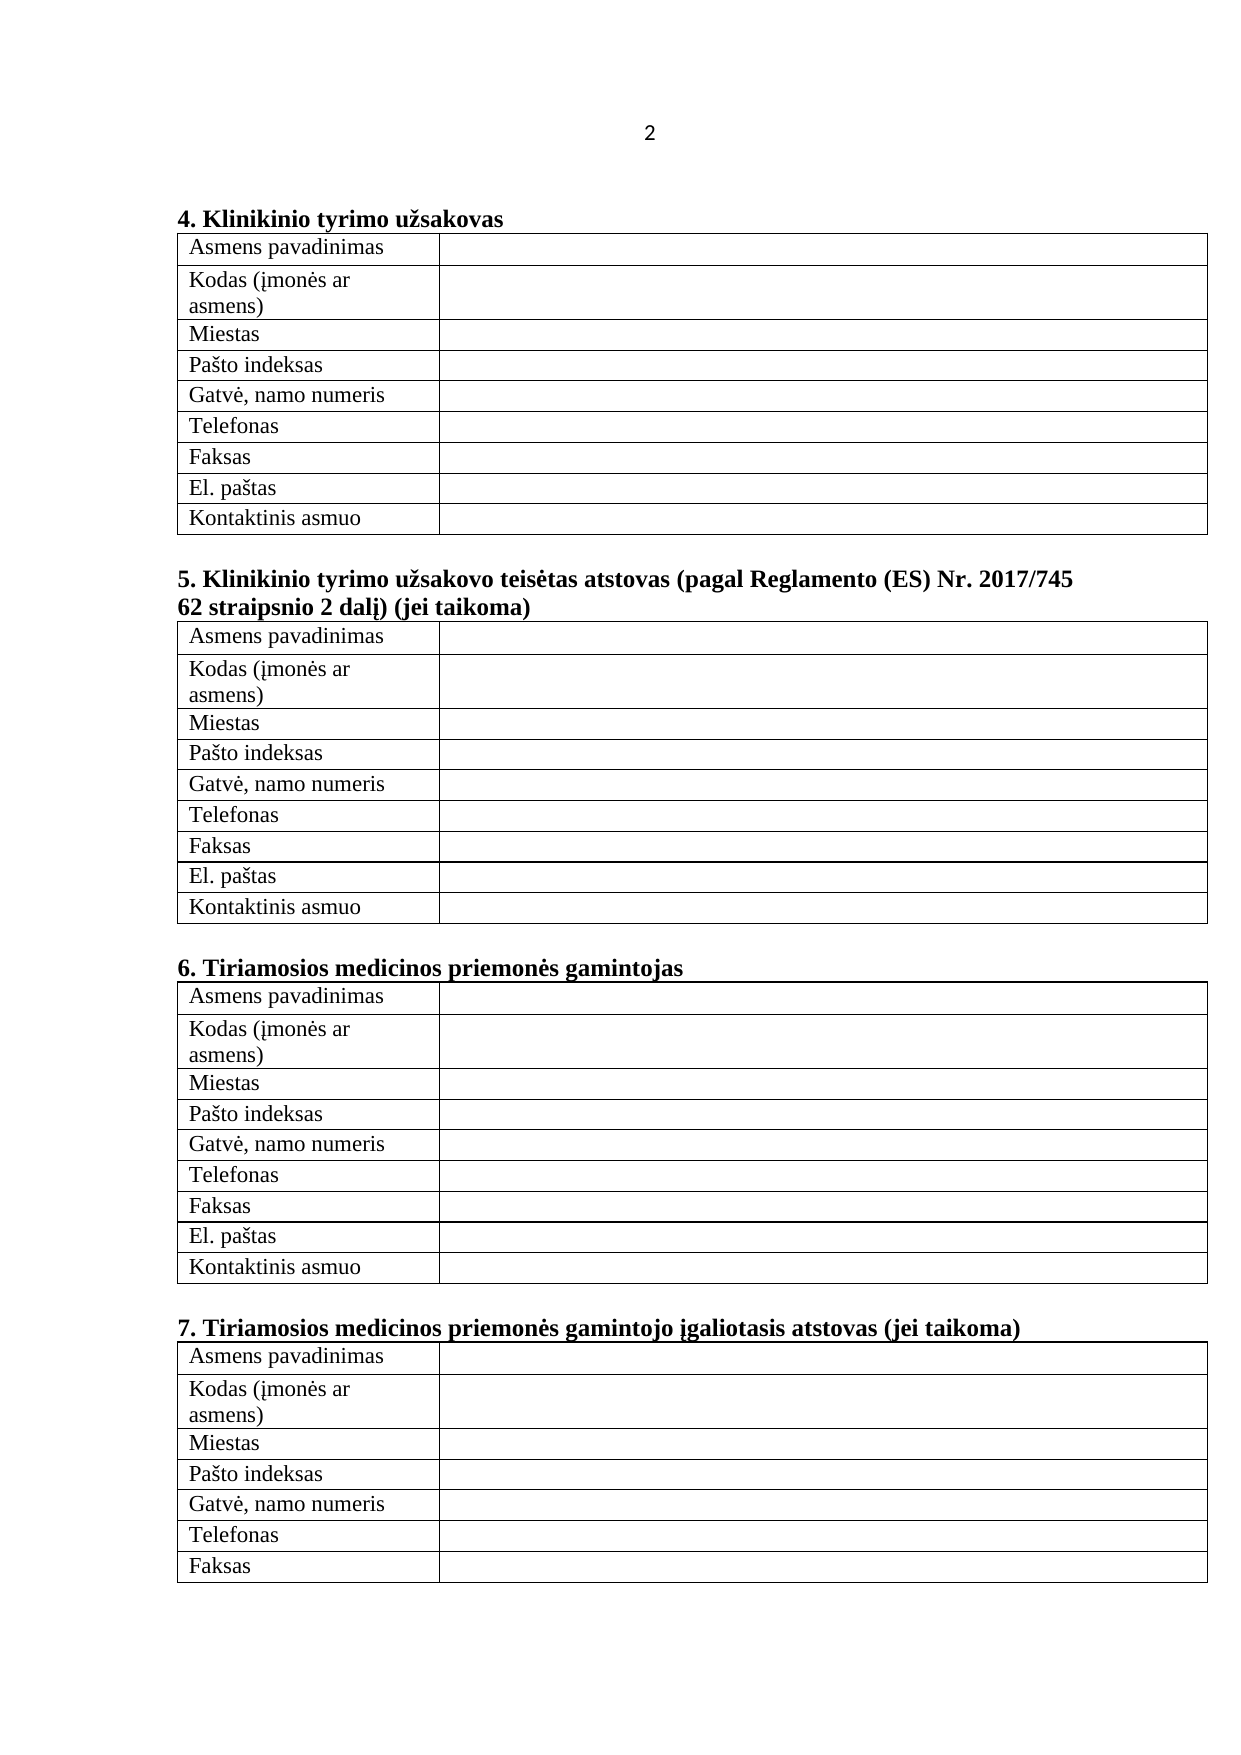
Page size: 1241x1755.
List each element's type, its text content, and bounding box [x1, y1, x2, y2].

table_header Asmens pavadinimas [178, 983, 439, 1014]
table_cell Gatvė, namo numeris [178, 1130, 439, 1160]
table_cell Kodas (įmonės ar asmens) [178, 1375, 439, 1428]
table_cell Gatvė, namo numeris [178, 381, 439, 411]
table_cell Kodas (įmonės ar asmens) [178, 266, 439, 319]
table_cell El. paštas [178, 474, 439, 503]
table_cell Miestas [178, 1429, 439, 1459]
table_cell [440, 504, 1207, 534]
table_cell [440, 1161, 1207, 1191]
table_cell [440, 351, 1207, 380]
table_cell El. paštas [178, 1223, 439, 1252]
table_header Asmens pavadinimas [178, 234, 439, 265]
table_cell Faksas [178, 1552, 439, 1582]
table_cell [440, 1552, 1207, 1582]
table_cell [440, 801, 1207, 831]
table_cell [440, 474, 1207, 503]
table_cell Telefonas [178, 1521, 439, 1551]
table_cell Kodas (įmonės ar asmens) [178, 1015, 439, 1068]
table_header [440, 622, 1207, 654]
table_header [440, 1343, 1207, 1374]
table_cell [440, 1192, 1207, 1221]
table_cell Kontaktinis asmuo [178, 504, 439, 534]
text 6. Tiriamosios medicinos priemonės gamintojas [177, 953, 1122, 981]
table_header Asmens pavadinimas [178, 622, 439, 654]
table_cell [440, 443, 1207, 472]
table_header Asmens pavadinimas [178, 1343, 439, 1374]
table_cell [440, 381, 1207, 411]
table_cell [440, 1490, 1207, 1520]
table_cell [440, 412, 1207, 442]
table_cell Telefonas [178, 801, 439, 831]
table_header [440, 983, 1207, 1014]
table_header [440, 234, 1207, 265]
table_cell Telefonas [178, 1161, 439, 1191]
text 7. Tiriamosios medicinos priemonės gamintojo įgaliotasis atstovas (jei taikoma) [177, 1313, 1122, 1341]
table_cell Miestas [178, 1069, 439, 1098]
text 5. Klinikinio tyrimo užsakovo teisėtas atstovas (pagal Reglamento (ES) Nr. 2017/745 62 straipsnio 2 dalį) (jei taikoma) [177, 564, 1122, 621]
table_cell [440, 1460, 1207, 1489]
table_cell Telefonas [178, 412, 439, 442]
table_cell Miestas [178, 320, 439, 349]
table_cell Pašto indeksas [178, 1100, 439, 1129]
table_cell [440, 266, 1207, 319]
table_cell Faksas [178, 443, 439, 472]
table_cell Faksas [178, 1192, 439, 1221]
table_cell [440, 1130, 1207, 1160]
table_cell [440, 832, 1207, 861]
table_cell Faksas [178, 832, 439, 861]
table_cell Kontaktinis asmuo [178, 893, 439, 923]
table_cell Miestas [178, 709, 439, 738]
table_cell Pašto indeksas [178, 740, 439, 769]
table_cell Kontaktinis asmuo [178, 1253, 439, 1283]
table_cell [440, 1429, 1207, 1459]
table_cell [440, 1100, 1207, 1129]
table_cell [440, 893, 1207, 923]
table_cell [440, 1015, 1207, 1068]
table_cell [440, 709, 1207, 738]
table_cell Pašto indeksas [178, 1460, 439, 1489]
table_cell [440, 863, 1207, 892]
table_cell [440, 1253, 1207, 1283]
table_cell Kodas (įmonės ar asmens) [178, 655, 439, 708]
table_cell Gatvė, namo numeris [178, 770, 439, 800]
table_cell [440, 320, 1207, 349]
table_cell Gatvė, namo numeris [178, 1490, 439, 1520]
table_cell El. paštas [178, 863, 439, 892]
text 4. Klinikinio tyrimo užsakovas [177, 204, 1122, 232]
table_cell [440, 1069, 1207, 1098]
table_cell [440, 1375, 1207, 1428]
table_cell [440, 655, 1207, 708]
table_cell Pašto indeksas [178, 351, 439, 380]
table_cell [440, 1521, 1207, 1551]
table_cell [440, 1223, 1207, 1252]
table_cell [440, 770, 1207, 800]
table_cell [440, 740, 1207, 769]
